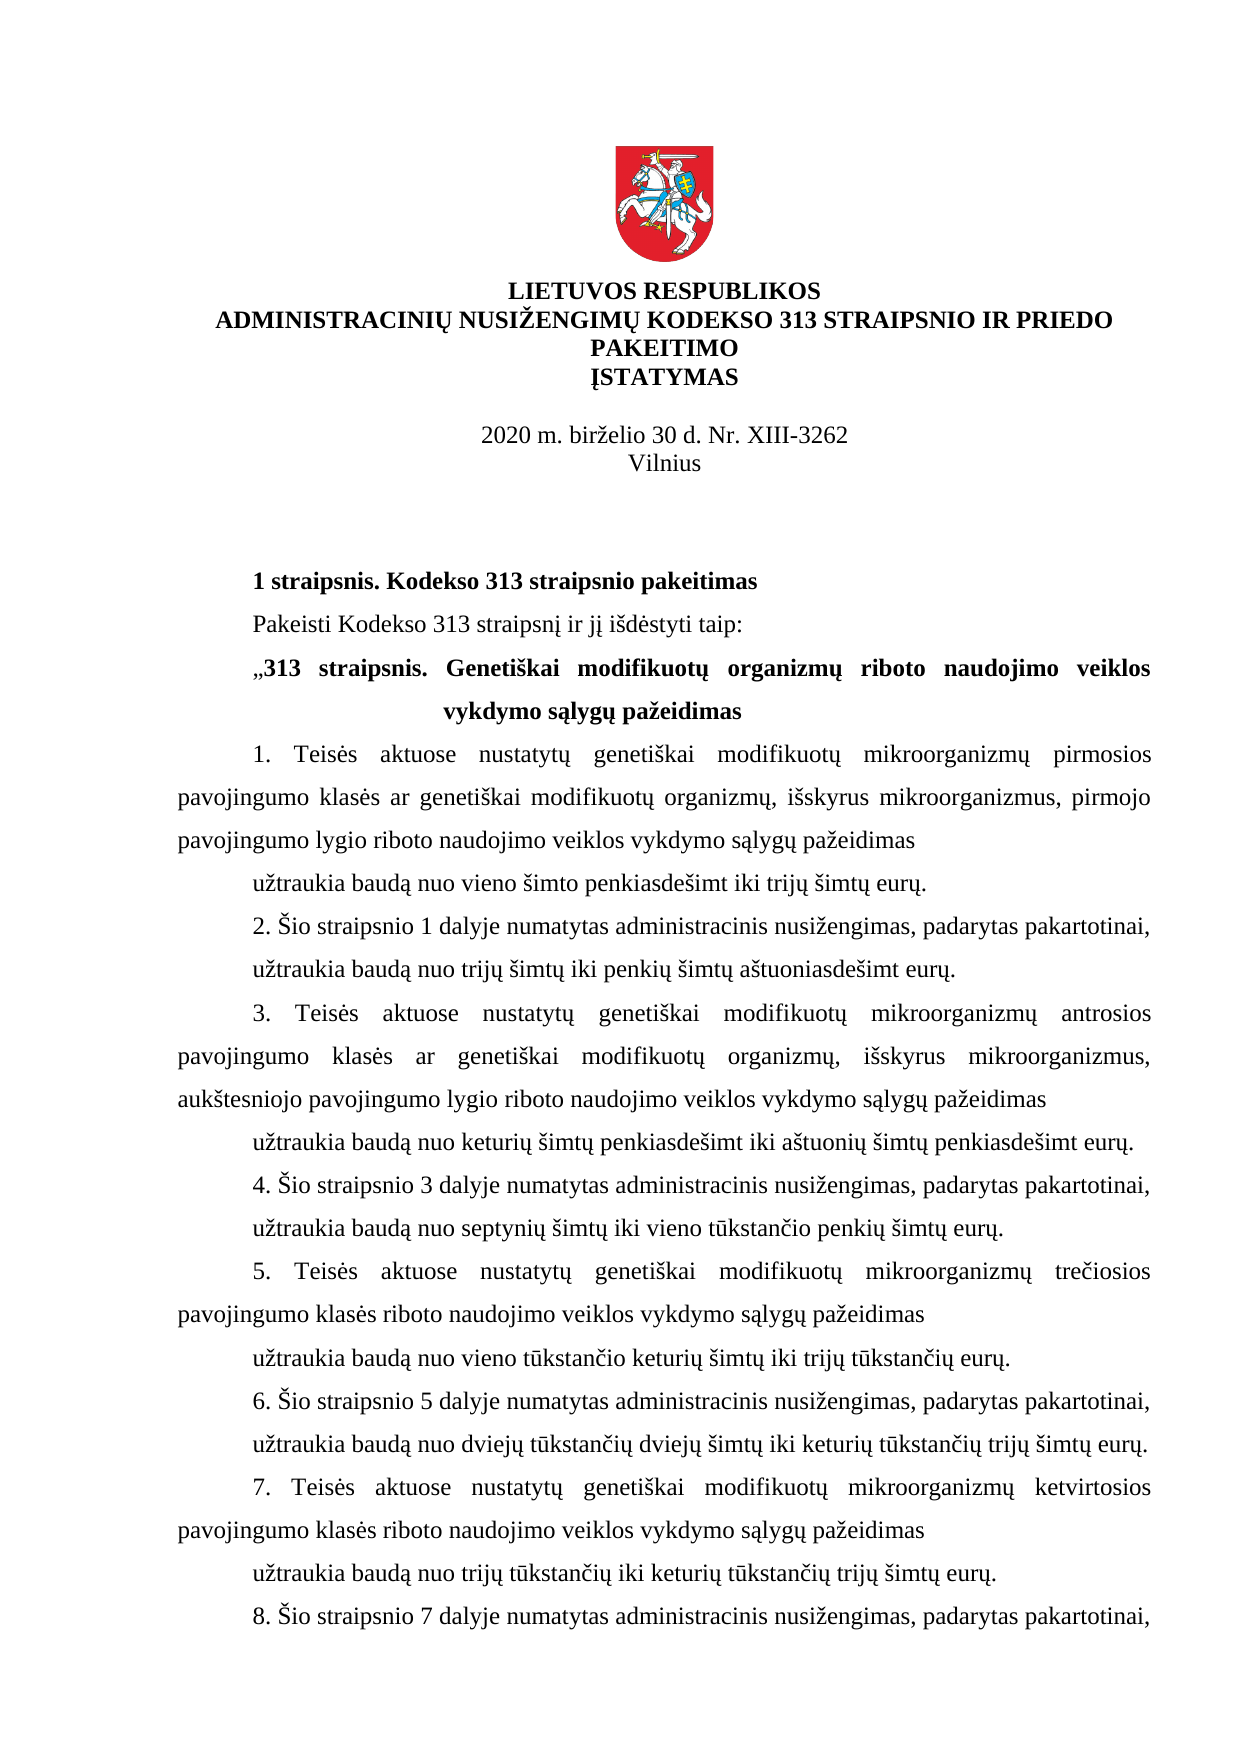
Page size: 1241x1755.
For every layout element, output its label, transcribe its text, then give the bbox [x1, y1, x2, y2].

text 2. Šio straipsnio 1 dalyje numatytas administracinis nusižengimas, padarytas pakartotinai, [177, 911, 1152, 940]
text 6. Šio straipsnio 5 dalyje numatytas administracinis nusižengimas, padarytas pakartotinai, [177, 1386, 1152, 1414]
text Pakeisti Kodekso 313 straipsnį ir jį išdėstyti taip: [177, 609, 1152, 638]
text užtraukia baudą nuo keturių šimtų penkiasdešimt iki aštuonių šimtų penkiasdešimt eurų. [177, 1127, 1152, 1156]
text Vilnius [177, 448, 1152, 477]
text užtraukia baudą nuo trijų tūkstančių iki keturių tūkstančių trijų šimtų eurų. [177, 1558, 1152, 1587]
text ADMINISTRACINIŲ NUSIŽENGIMŲ KODEKSO 313 STRAIPSNIO IR PRIEDO PAKEITIMO [177, 305, 1152, 362]
text LIETUVOS RESPUBLIKOS [177, 276, 1152, 305]
text užtraukia baudą nuo dviejų tūkstančių dviejų šimtų iki keturių tūkstančių trijų šimtų eurų. [177, 1429, 1152, 1458]
text užtraukia baudą nuo trijų šimtų iki penkių šimtų aštuoniasdešimt eurų. [177, 954, 1152, 983]
text 2020 m. birželio 30 d. Nr. XIII-3262 [177, 420, 1152, 448]
text „313 straipsnis. Genetiškai modifikuotų organizmų riboto naudojimo veiklos vykdymo sąlygų pažeidimas [252, 653, 1152, 724]
text 1. Teisės aktuose nustatytų genetiškai modifikuotų mikroorganizmų pirmosios pavojingumo klasės ar genetiškai modifikuotų organizmų, išskyrus mikroorganizmus, pirmojo pavojingumo lygio riboto naudojimo veiklos vykdymo sąlygų pažeidimas [177, 739, 1152, 854]
text 8. Šio straipsnio 7 dalyje numatytas administracinis nusižengimas, padarytas pakartotinai, [177, 1601, 1152, 1630]
text ĮSTATYMAS [177, 362, 1152, 391]
text 3. Teisės aktuose nustatytų genetiškai modifikuotų mikroorganizmų antrosios pavojingumo klasės ar genetiškai modifikuotų organizmų, išskyrus mikroorganizmus, aukštesniojo pavojingumo lygio riboto naudojimo veiklos vykdymo sąlygų pažeidimas [177, 998, 1152, 1113]
text 1 straipsnis. Kodekso 313 straipsnio pakeitimas [177, 566, 1152, 595]
text 5. Teisės aktuose nustatytų genetiškai modifikuotų mikroorganizmų trečiosios pavojingumo klasės riboto naudojimo veiklos vykdymo sąlygų pažeidimas [177, 1256, 1152, 1328]
text 4. Šio straipsnio 3 dalyje numatytas administracinis nusižengimas, padarytas pakartotinai, [177, 1170, 1152, 1199]
text užtraukia baudą nuo vieno šimto penkiasdešimt iki trijų šimtų eurų. [177, 868, 1152, 897]
text užtraukia baudą nuo septynių šimtų iki vieno tūkstančio penkių šimtų eurų. [177, 1213, 1152, 1242]
text 7. Teisės aktuose nustatytų genetiškai modifikuotų mikroorganizmų ketvirtosios pavojingumo klasės riboto naudojimo veiklos vykdymo sąlygų pažeidimas [177, 1472, 1152, 1544]
text užtraukia baudą nuo vieno tūkstančio keturių šimtų iki trijų tūkstančių eurų. [177, 1343, 1152, 1371]
